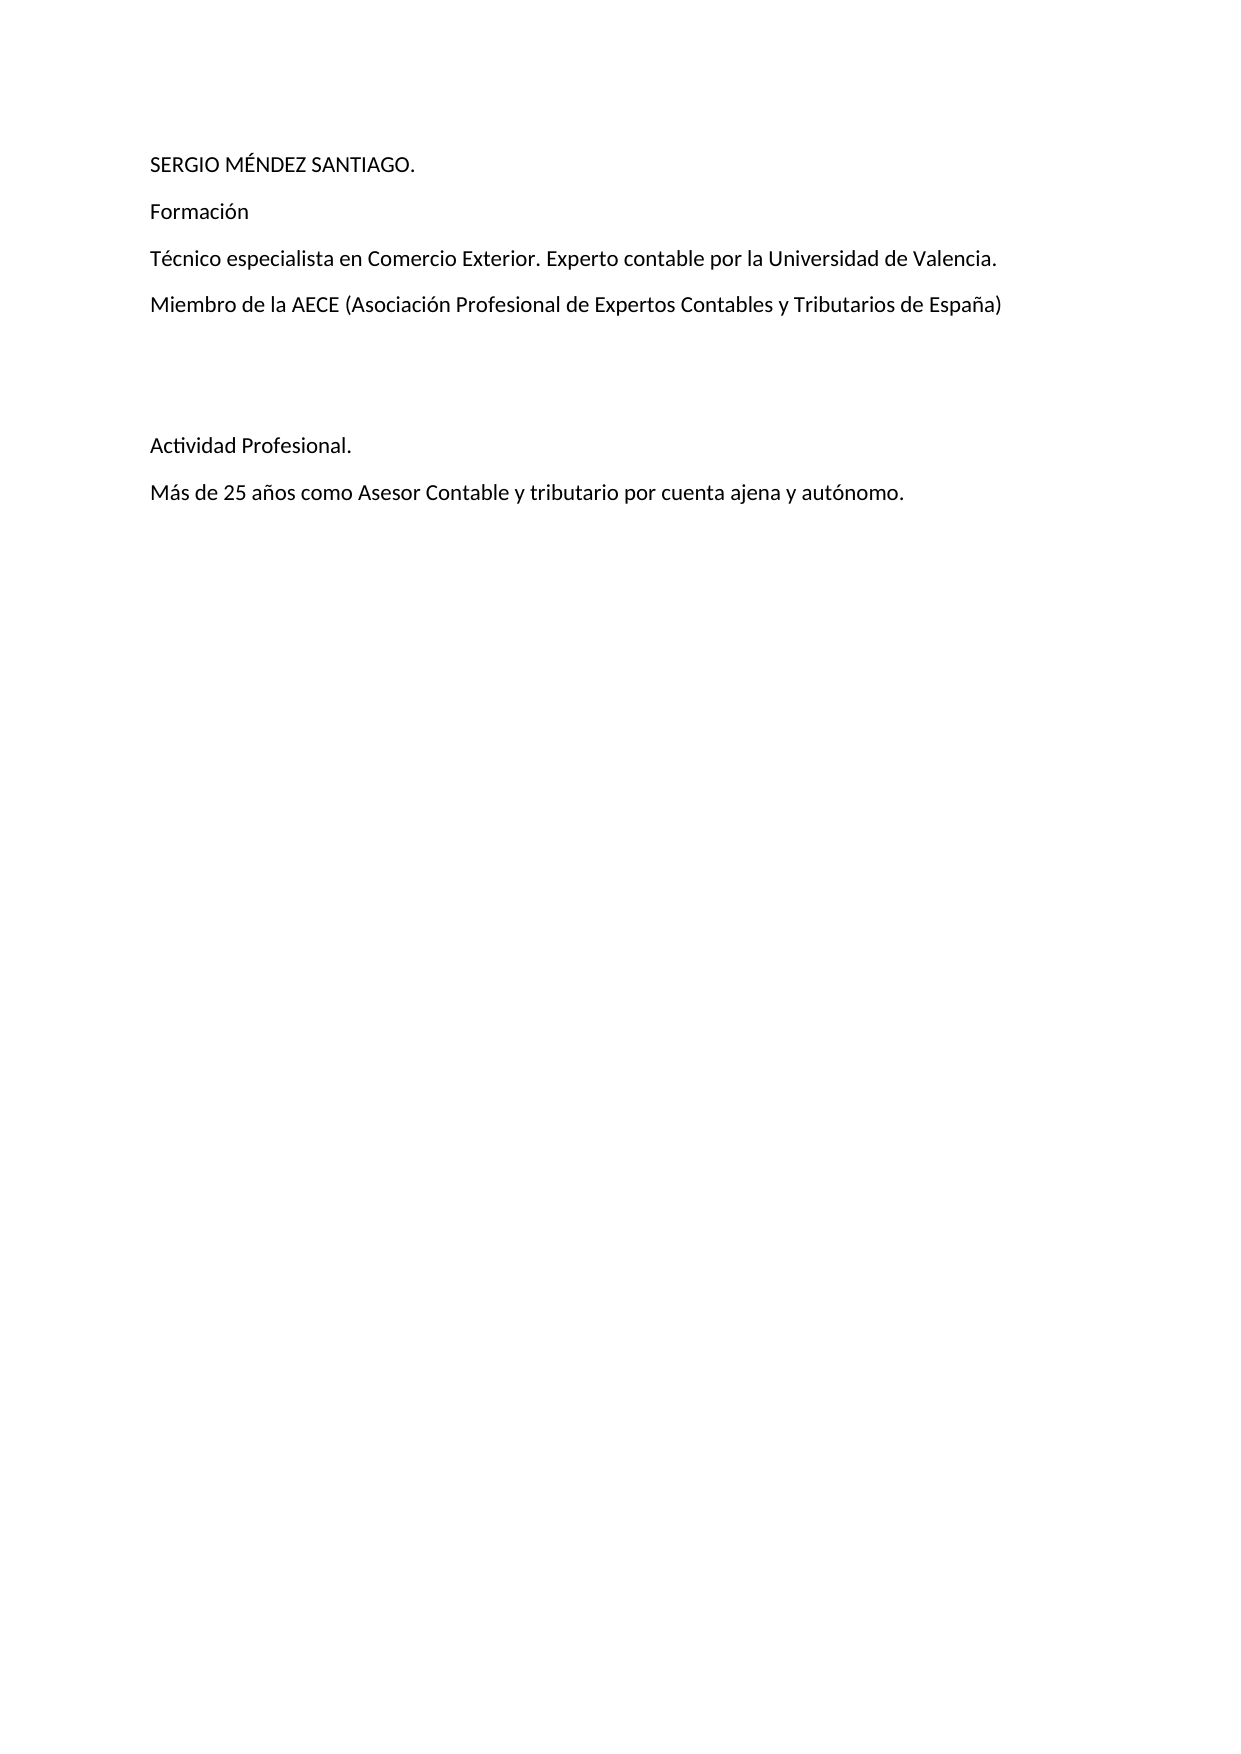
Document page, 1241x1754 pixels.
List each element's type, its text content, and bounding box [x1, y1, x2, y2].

text SERGIO MÉNDEZ SANTIAGO. [150, 150, 1090, 178]
text Más de 25 años como Asesor Contable y tributario por cuenta ajena y autónomo. [150, 478, 1090, 506]
text Actividad Profesional. [150, 431, 1090, 459]
text Formación [150, 197, 1090, 225]
text Técnico especialista en Comercio Exterior. Experto contable por la Universidad de Valencia. [150, 244, 1090, 272]
text Miembro de la AECE (Asociación Profesional de Expertos Contables y Tributarios de España) [150, 291, 1090, 319]
